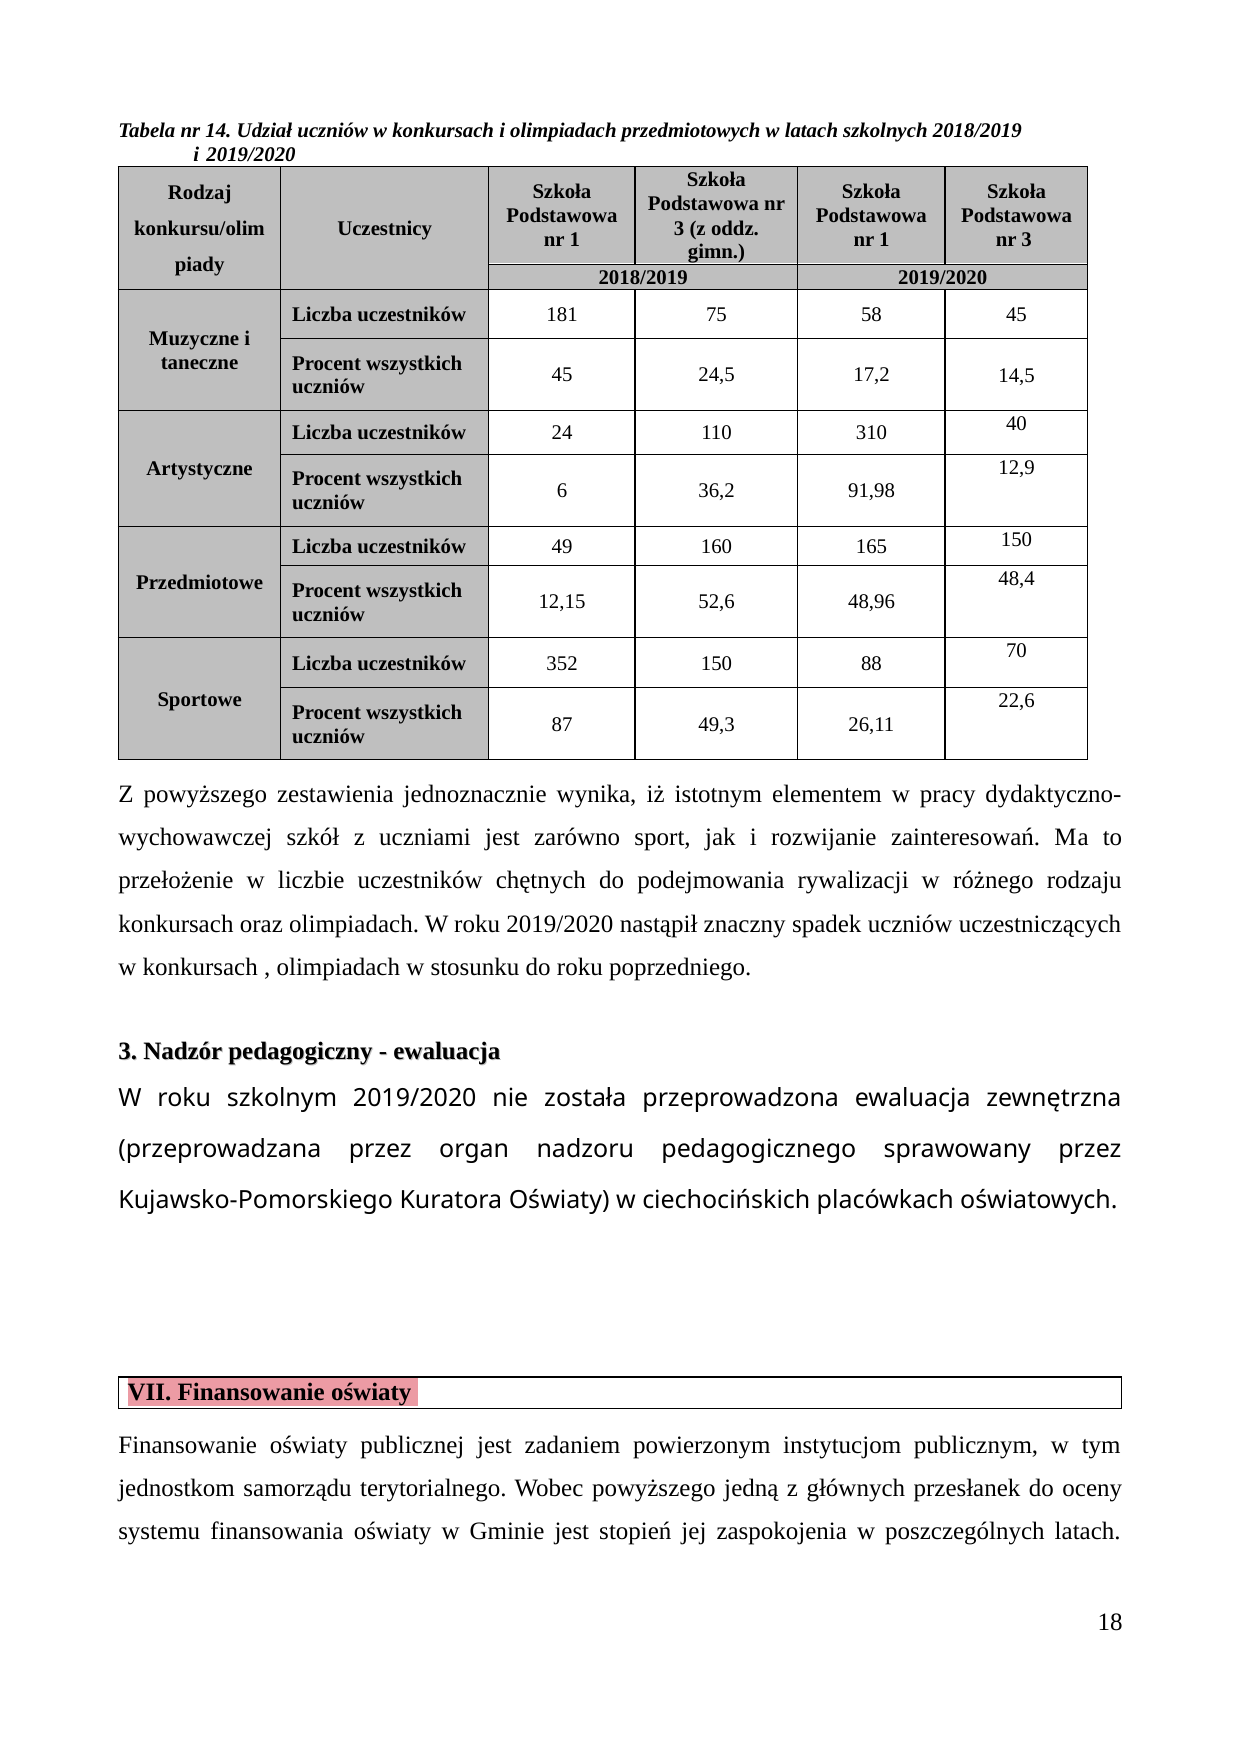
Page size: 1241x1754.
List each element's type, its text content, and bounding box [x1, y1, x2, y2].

table_cell 150 [946, 527, 1087, 565]
table_cell 24,5 [636, 339, 797, 410]
text Finansowanie oświaty publicznej jest zadaniem powierzonym instytucjom publicznym, w tym jednostkom samorządu terytorialnego. Wobec powyższego jedną z głównych przesłanek do oceny systemu finansowania oświaty w Gminie jest stopień jej zaspokojenia w poszczególnych latach. [118, 1430, 1122, 1545]
table_cell 52,6 [636, 566, 797, 637]
table_cell 22,6 [946, 688, 1087, 759]
table_cell 24 [489, 411, 634, 454]
table_cell 45 [946, 290, 1087, 338]
text W roku szkolnym 2019/2020 nie została przeprowadzona ewaluacja zewnętrzna (przeprowadzana przez organ nadzoru pedagogicznego sprawowany przez Kujawsko-Pomorskiego Kuratora Oświaty) w ciechocińskich placówkach oświatowych. [118, 1079, 1122, 1215]
table_cell 26,11 [798, 688, 944, 759]
table_header Szkoła Podstawowa nr 1 [798, 167, 944, 263]
table_cell 165 [798, 527, 944, 565]
table_cell 58 [798, 290, 944, 338]
table_cell 352 [489, 638, 634, 687]
table_cell Przedmiotowe [119, 527, 280, 637]
subtitle 3. Nadzór pedagogiczny - ewaluacja [118, 1036, 1122, 1065]
table_cell 160 [636, 527, 797, 565]
table_cell 14,5 [946, 339, 1087, 410]
table_cell 12,9 [946, 455, 1087, 526]
table_cell Liczba uczestników [281, 290, 488, 338]
table_cell 70 [946, 638, 1087, 687]
table_cell 88 [798, 638, 944, 687]
table_cell 48,4 [946, 566, 1087, 637]
table_cell 40 [946, 411, 1087, 454]
table_cell Procent wszystkich uczniów [281, 339, 488, 410]
table_header Szkoła Podstawowa nr 1 [489, 167, 634, 263]
table_cell 49 [489, 527, 634, 565]
table_cell 87 [489, 688, 634, 759]
table_cell 91,98 [798, 455, 944, 526]
table_header Szkoła Podstawowa nr 3 [946, 167, 1087, 263]
table_header Rodzaj konkursu/olimpiady [119, 167, 280, 289]
table_cell 45 [489, 339, 634, 410]
table_cell Artystyczne [119, 411, 280, 526]
table_cell Muzyczne i taneczne [119, 290, 280, 410]
table_cell Procent wszystkich uczniów [281, 455, 488, 526]
table_cell 181 [489, 290, 634, 338]
table_cell 150 [636, 638, 797, 687]
table_cell Procent wszystkich uczniów [281, 566, 488, 637]
subtitle Tabela nr 14. Udział uczniów w konkursach i olimpiadach przedmiotowych w latach szkolnych 2018/2019 i 2019/2020 [118, 118, 1122, 166]
table_cell Sportowe [119, 638, 280, 759]
table_cell 36,2 [636, 455, 797, 526]
table_cell Liczba uczestników [281, 411, 488, 454]
table_header Szkoła Podstawowa nr 3 (z oddz. gimn.) [636, 167, 797, 263]
table_cell 110 [636, 411, 797, 454]
table_cell 49,3 [636, 688, 797, 759]
table_cell 2019/2020 [798, 265, 1087, 289]
table_header Uczestnicy [281, 167, 488, 289]
table_cell Liczba uczestników [281, 527, 488, 565]
text Z powyższego zestawienia jednoznacznie wynika, iż istotnym elementem w pracy dydaktyczno-wychowawczej szkół z uczniami jest zarówno sport, jak i rozwijanie zainteresowań. Ma to przełożenie w liczbie uczestników chętnych do podejmowania rywalizacji w różnego rodzaju konkursach oraz olimpiadach. W roku 2019/2020 nastąpił znaczny spadek uczniów uczestniczących w konkursach , olimpiadach w stosunku do roku poprzedniego. [118, 779, 1122, 981]
table_cell 17,2 [798, 339, 944, 410]
subtitle VII. Finansowanie oświaty [119, 1378, 1121, 1408]
table_cell 310 [798, 411, 944, 454]
table_cell Procent wszystkich uczniów [281, 688, 488, 759]
table_cell 2018/2019 [489, 265, 797, 289]
table_cell 12,15 [489, 566, 634, 637]
table_cell 48,96 [798, 566, 944, 637]
table_cell 75 [636, 290, 797, 338]
table_cell Liczba uczestników [281, 638, 488, 687]
table_cell 6 [489, 455, 634, 526]
